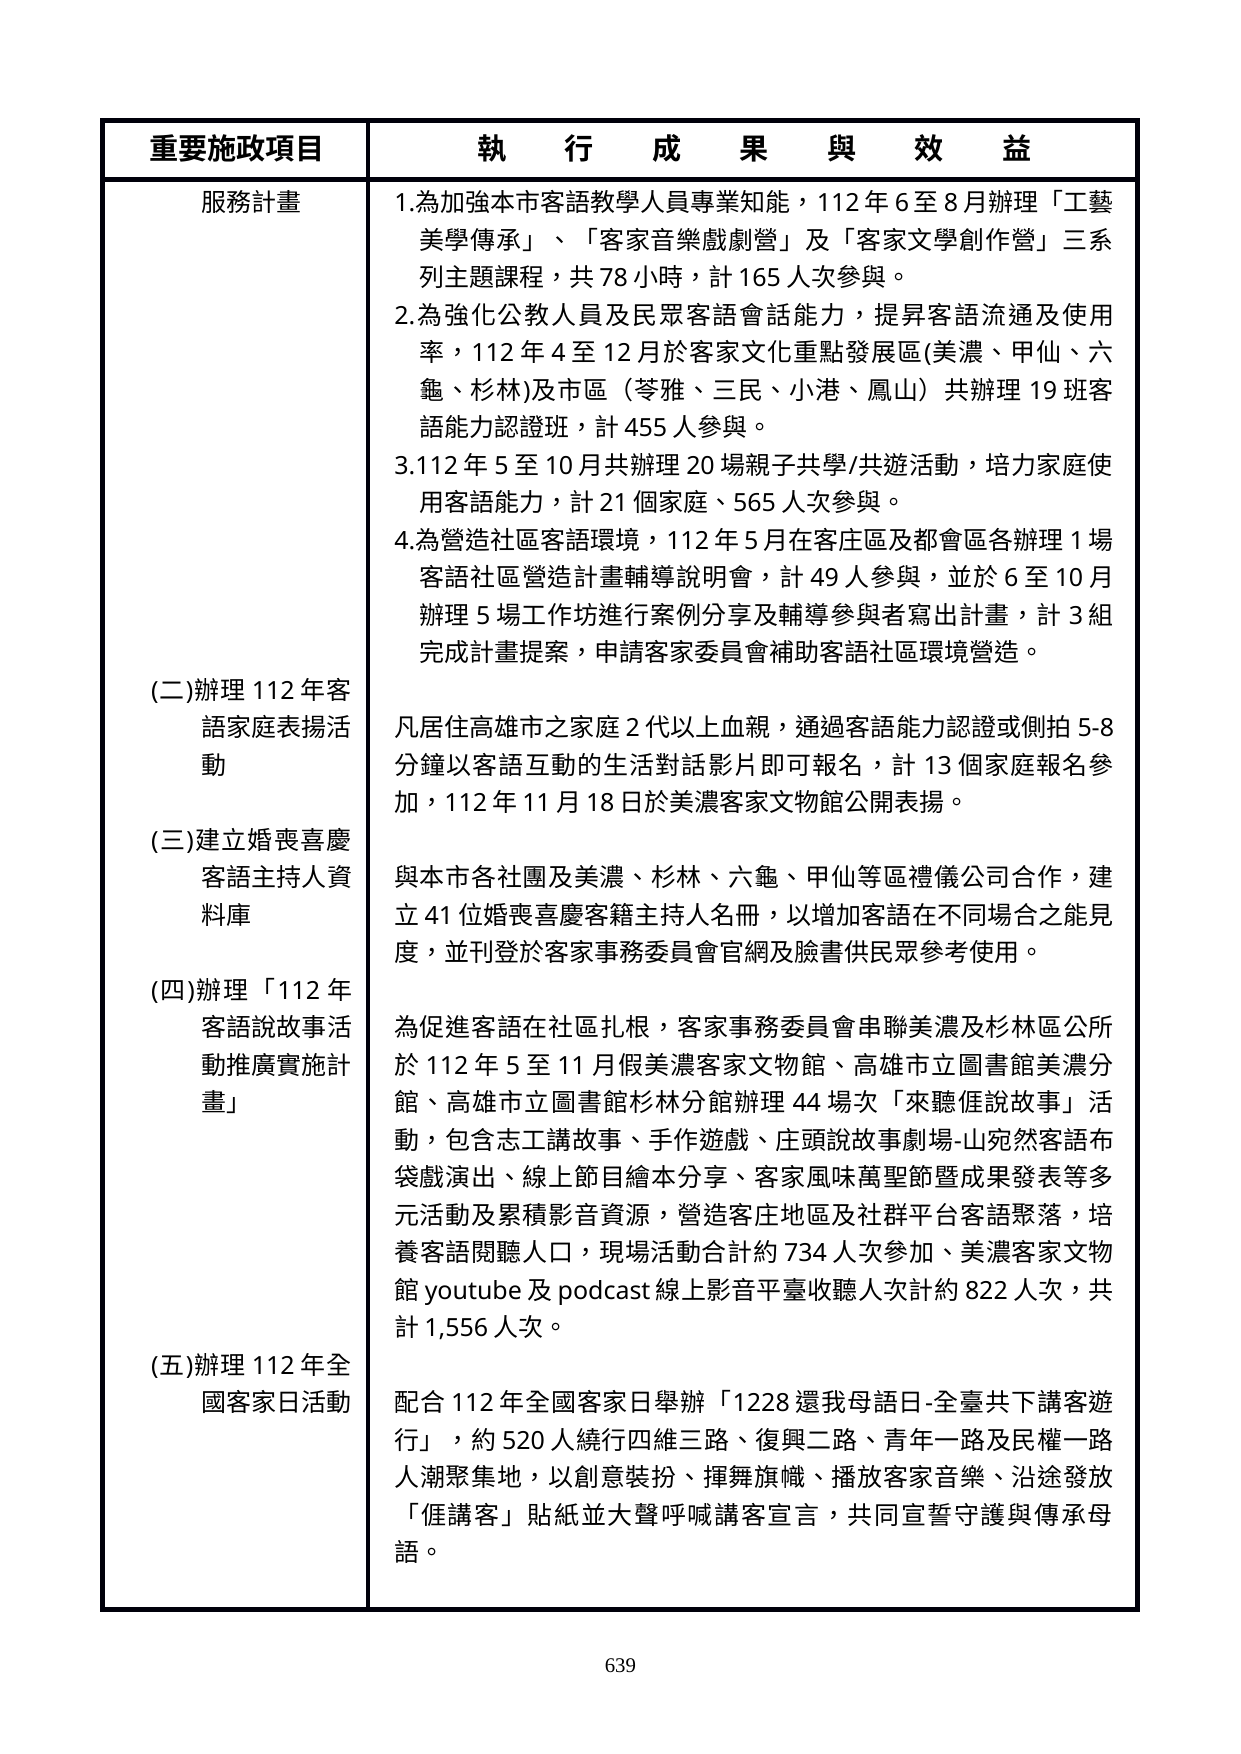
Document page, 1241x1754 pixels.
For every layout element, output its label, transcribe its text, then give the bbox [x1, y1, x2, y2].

table_header 執 行 成 果 與 效 益 [370, 123, 1135, 177]
table_cell 1.為加強本市客語教學人員專業知能，112年6至8月辦理「工藝美學傳承」、「客家音樂戲劇營」及「客家文學創作營」三系列主題課程，共78小時，計165人次參與。 2.為強化公教人員及民眾客語會話能力，提昇客語流通及使用率，112年4至12月於客家文化重點發展區(美濃、甲仙、六龜、杉林)及市區（苓雅、三民、小港、鳳山）共辦理19班客語能力認證班，計455人參與。 3.112年5至10月共辦理20場親子共學/共遊活動，培力家庭使用客語能力，計21個家庭、565人次參與。 4.為營造社區客語環境，112年5月在客庄區及都會區各辦理1場客語社區營造計畫輔導說明會，計49人參與，並於6至10月辦理5場工作坊進行案例分享及輔導參與者寫出計畫，計3組完成計畫提案，申請客家委員會補助客語社區環境營造。 凡居住高雄市之家庭2代以上血親，通過客語能力認證或側拍5-8分鐘以客語互動的生活對話影片即可報名，計13個家庭報名參加，112年11月18日於美濃客家文物館公開表揚。 與本市各社團及美濃、杉林、六龜、甲仙等區禮儀公司合作，建立41位婚喪喜慶客籍主持人名冊，以增加客語在不同場合之能見度，並刊登於客家事務委員會官網及臉書供民眾參考使用。 為促進客語在社區扎根，客家事務委員會串聯美濃及杉林區公所於112年5至11月假美濃客家文物館、高雄市立圖書館美濃分館、高雄市立圖書館杉林分館辦理44場次「來聽𠊎說故事」活動，包含志工講故事、手作遊戲、庄頭說故事劇場-山宛然客語布袋戲演出、線上節目繪本分享、客家風味萬聖節暨成果發表等多元活動及累積影音資源，營造客庄地區及社群平台客語聚落，培養客語閱聽人口，現場活動合計約734人次參加、美濃客家文物館youtube及podcast線上影音平臺收聽人次計約822人次，共計1,556人次。 配合112年全國客家日舉辦「1228還我母語日-全臺共下講客遊行」，約520人繞行四維三路、復興二路、青年一路及民權一路人潮聚集地，以創意裝扮、揮舞旗幟、播放客家音樂、沿途發放「𠊎講客」貼紙並大聲呼喊講客宣言，共同宣誓守護與傳承母語。 [370, 182, 1135, 1607]
table_header 重要施政項目 [105, 123, 366, 177]
table_cell 服務計畫 (二)辦理112年客語家庭表揚活動 (三)建立婚喪喜慶客語主持人資料庫 (四)辦理「112年客語說故事活動推廣實施計畫」 (五)辦理112年全國客家日活動 [105, 182, 366, 1607]
